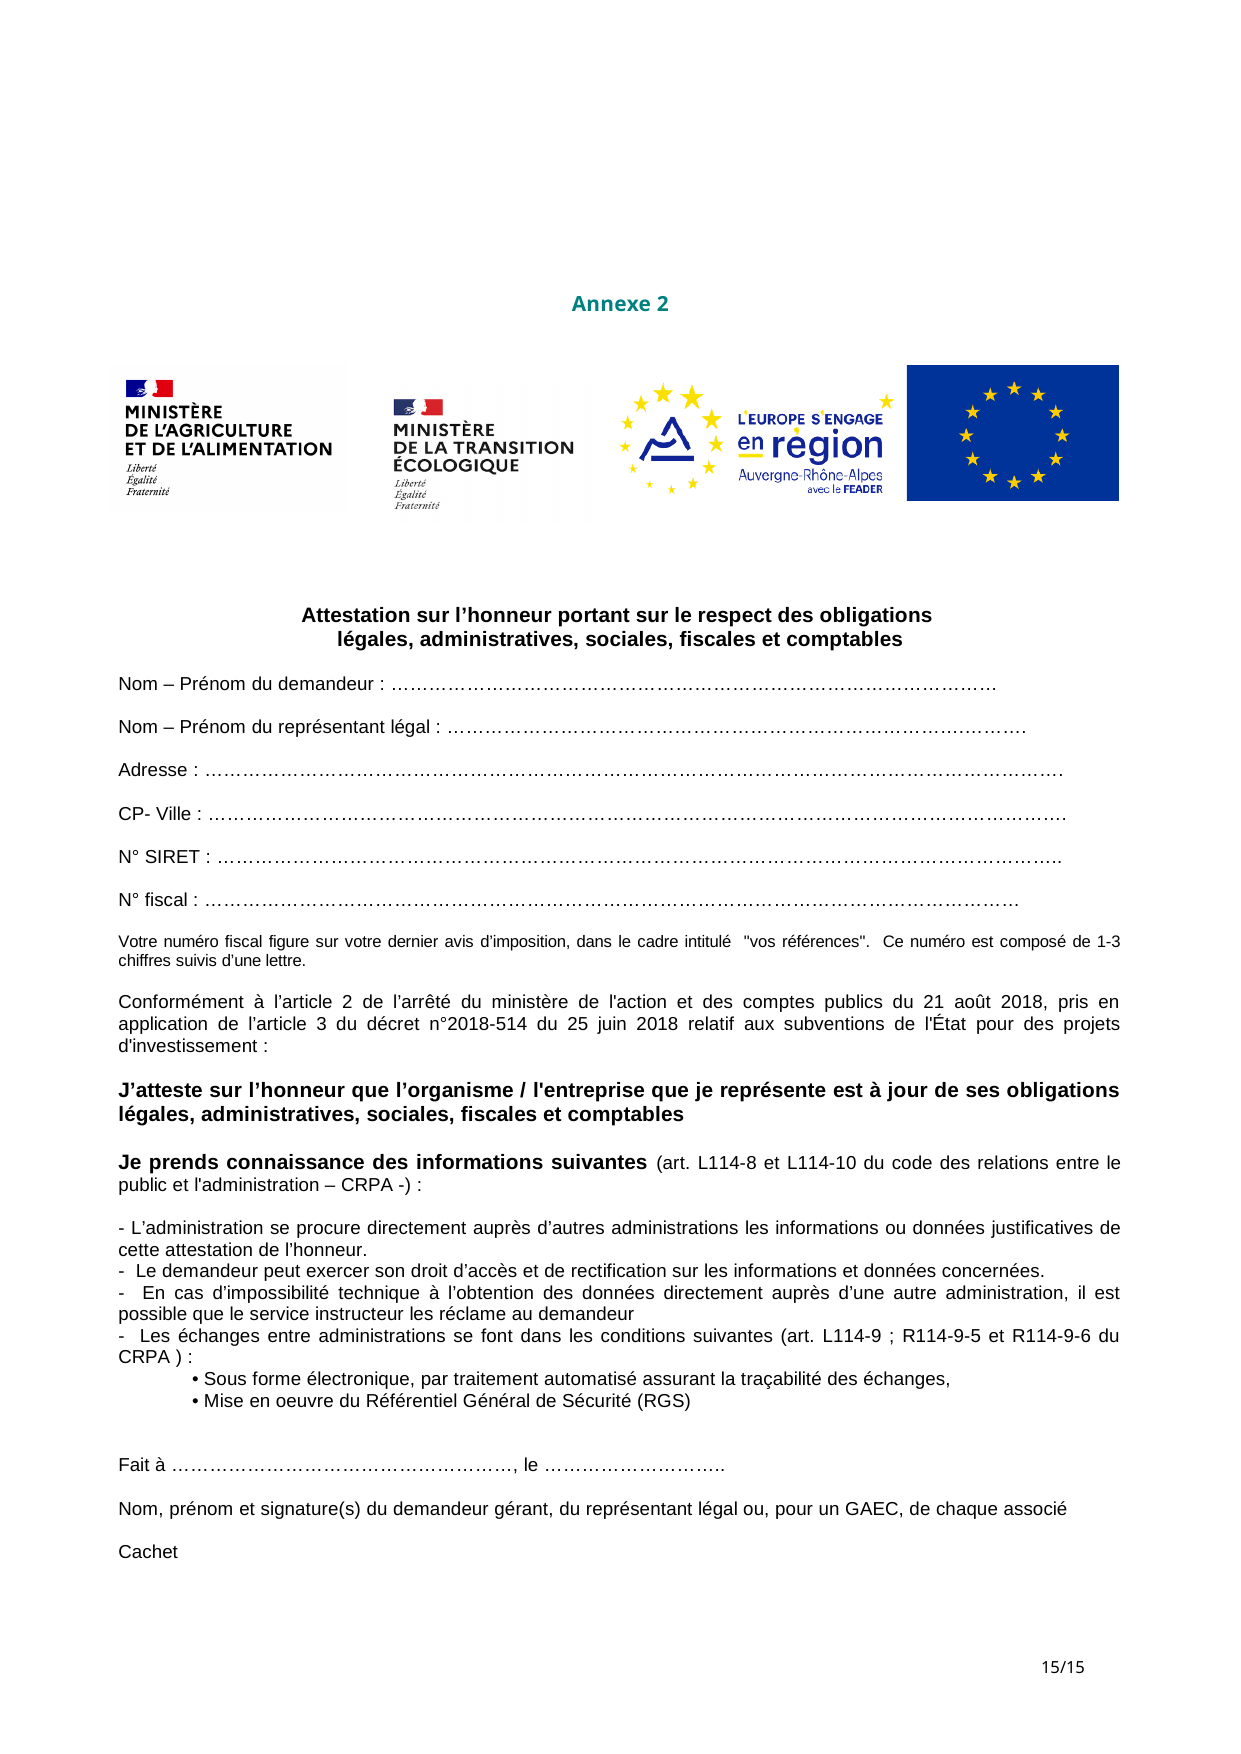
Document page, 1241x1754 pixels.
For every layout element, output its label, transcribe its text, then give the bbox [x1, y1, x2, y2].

text - Le demandeur peut exercer son droit d’accès et de rectification sur les informations et données concernées. [118, 1260, 1122, 1282]
text Nom – Prénom du demandeur : …………………………………………………………………………………… [118, 673, 1122, 694]
text Adresse : ………………………………………………………………………………………………………………………. [118, 759, 1122, 781]
text Attestation sur l’honneur portant sur le respect des obligations [118, 603, 1122, 627]
picture [376, 383, 595, 525]
text Conformément à l’article 2 de l’arrêté du ministère de l'action et des comptes publics du 21 août 2018, pris en application de l’article 3 du décret n°2018-514 du 25 juin 2018 relatif aux subventions de l'État pour des projets d'investissement : [118, 991, 1122, 1056]
text J’atteste sur l’honneur que l’organisme / l'entreprise que je représente est à jour de ses obligations légales, administratives, sociales, fiscales et comptables [118, 1078, 1122, 1126]
text - L’administration se procure directement auprès d’autres administrations les informations ou données justificatives de cette attestation de l’honneur. [118, 1217, 1122, 1260]
text Nom – Prénom du représentant légal : ……………………………………………………………………….………. [118, 716, 1122, 738]
text Cachet [118, 1541, 1122, 1562]
text CP- Ville : ………………………………………………………………………………………………………………………. [118, 802, 1122, 824]
text Je prends connaissance des informations suivantes (art. L114-8 et L114-10 du code des relations entre le public et l'administration – CRPA -) : [118, 1150, 1122, 1196]
text - En cas d’impossibilité technique à l’obtention des données directement auprès d’une autre administration, il est possible que le service instructeur les réclame au demandeur [118, 1282, 1122, 1325]
text Votre numéro fiscal figure sur votre dernier avis d’imposition, dans le cadre intitulé "vos références". Ce numéro est composé de 1-3 chiffres suivis d’une lettre. [118, 932, 1122, 970]
text - Les échanges entre administrations se font dans les conditions suivantes (art. L114-9 ; R114-9-5 et R114-9-6 du CRPA ) : [118, 1325, 1122, 1368]
picture [906, 365, 1122, 506]
text Nom, prénom et signature(s) du demandeur gérant, du représentant légal ou, pour un GAEC, de chaque associé [118, 1497, 1122, 1519]
text N° fiscal : ………………………………………………………………………………………………………………… [118, 889, 1122, 910]
text • Sous forme électronique, par traitement automatisé assurant la traçabilité des échanges, [192, 1368, 1122, 1389]
text N° SIRET : …………………………………………………………………………………………………………………….. [118, 846, 1122, 867]
text Fait à ………………………………………………, le ……………………….. [118, 1454, 1122, 1476]
picture [619, 382, 894, 495]
text légales, administratives, sociales, fiscales et comptables [118, 627, 1122, 651]
picture [109, 363, 348, 512]
text Annexe 2 [118, 289, 1122, 318]
text • Mise en oeuvre du Référentiel Général de Sécurité (RGS) [192, 1389, 1122, 1411]
